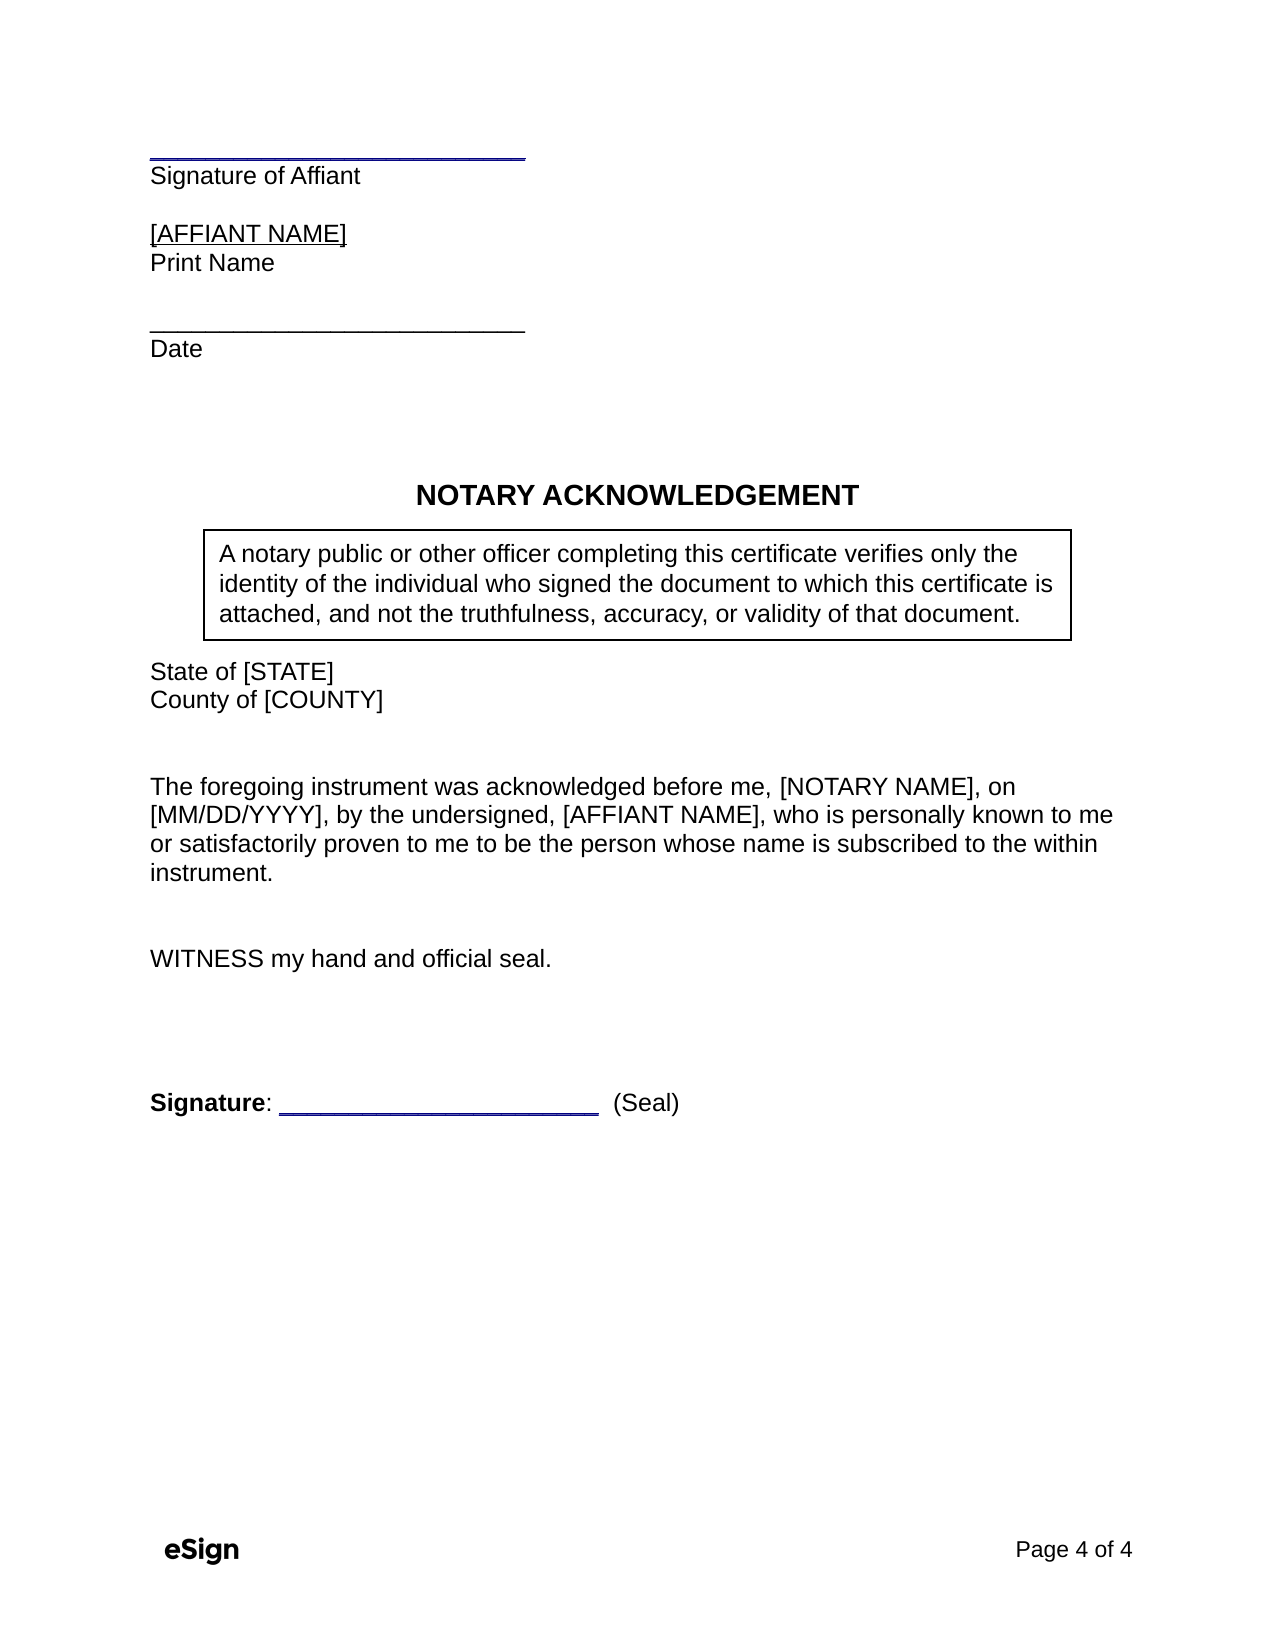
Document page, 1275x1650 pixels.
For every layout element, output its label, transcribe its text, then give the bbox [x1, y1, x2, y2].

text WITNESS my hand and official seal. [150, 944, 1125, 973]
subtitle NOTARY ACKNOWLEDGEMENT [150, 477, 1125, 511]
text ___________________________ Signature of Affiant [150, 132, 1125, 190]
text ___________________________ Date [150, 305, 1125, 362]
text State of [STATE] [150, 657, 1125, 685]
text County of [COUNTY] [150, 685, 1125, 714]
text The foregoing instrument was acknowledged before me, [NOTARY NAME], on [MM/DD/YYYY], by the undersigned, [AFFIANT NAME], who is personally known to me or satisfactorily proven to me to be the person whose name is subscribed to the within instrument. [150, 772, 1125, 887]
text Signature: _______________________ (Seal) [150, 1088, 1125, 1117]
text [AFFIANT NAME] Print Name [150, 219, 1125, 276]
